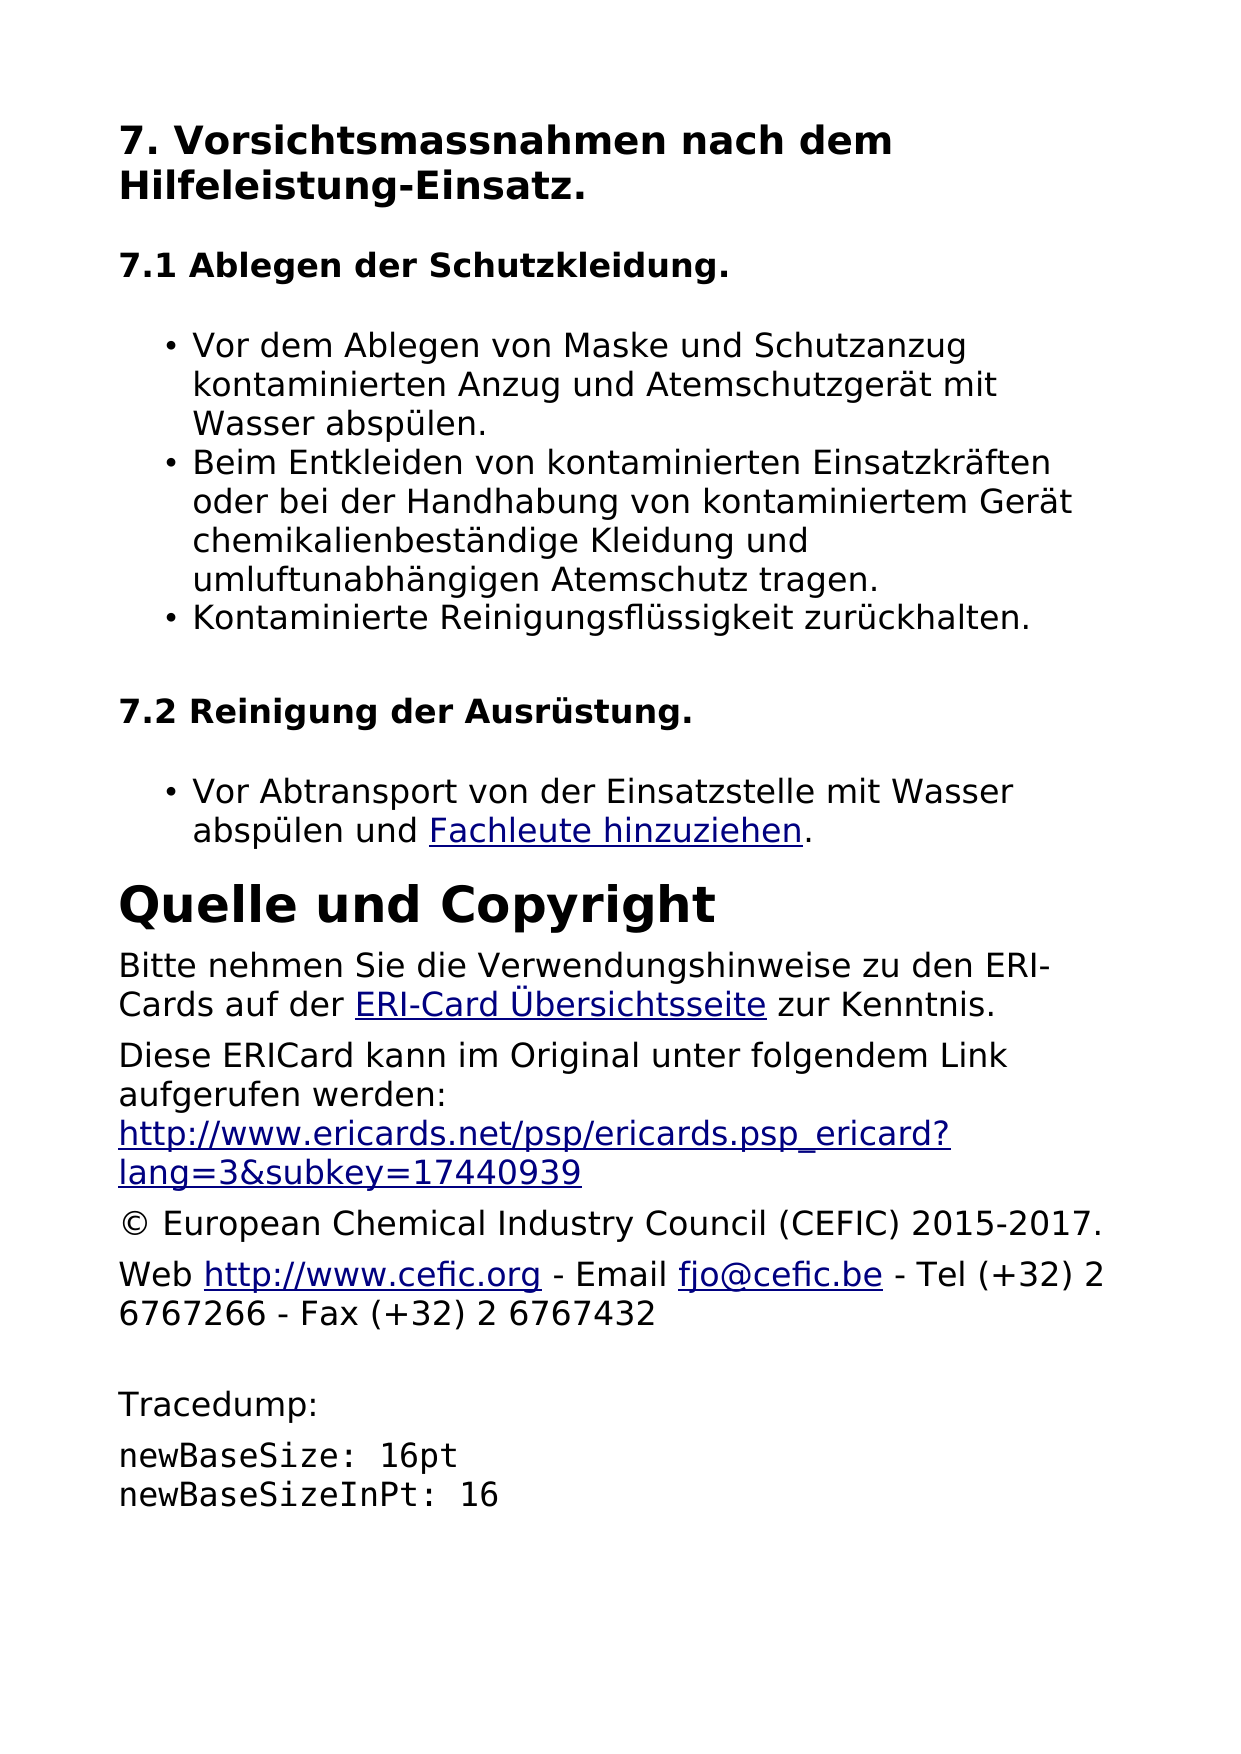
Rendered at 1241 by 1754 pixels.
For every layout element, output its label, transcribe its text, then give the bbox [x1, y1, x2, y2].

subtitle 7. Vorsichtsmassnahmen nach dem Hilfeleistung-Einsatz. [118, 118, 1122, 208]
text © European Chemical Industry Council (CEFIC) 2015-2017. [118, 1204, 1122, 1243]
list Vor Abtransport von der Einsatzstelle mit Wasser abspülen und Fachleute hinzuziehen. [177, 773, 1122, 851]
subtitle 7.1 Ablegen der Schutzkleidung. [118, 246, 1122, 285]
text Diese ERICard kann im Original unter folgendem Link aufgerufen werden: http://www.ericards.net/psp/ericards.psp_ericard?lang=3&subkey=17440939 [118, 1037, 1122, 1192]
list Vor dem Ablegen von Maske und Schutzanzug kontaminierten Anzug und Atemschutzgerät mit Wasser abspülen. [177, 327, 1122, 443]
list Kontaminierte Reinigungsflüssigkeit zurückhalten. [177, 599, 1122, 638]
subtitle Quelle und Copyright [118, 876, 1122, 934]
text Web http://www.cefic.org - Email fjo@cefic.be - Tel (+32) 2 6767266 - Fax (+32) 2 6767432 [118, 1256, 1122, 1334]
subtitle 7.2 Reinigung der Ausrüstung. [118, 692, 1122, 731]
list Beim Entkleiden von kontaminierten Einsatzkräften oder bei der Handhabung von kontaminiertem Gerät chemikalienbeständige Kleidung und umluftunabhängigen Atemschutz tragen. [177, 443, 1122, 599]
text Tracedump: [118, 1346, 1122, 1424]
text newBaseSize: 16pt newBaseSizeInPt: 16 [118, 1436, 1122, 1514]
text Bitte nehmen Sie die Verwendungshinweise zu den ERI-Cards auf der ERI-Card Übersichtsseite zur Kenntnis. [118, 946, 1122, 1024]
